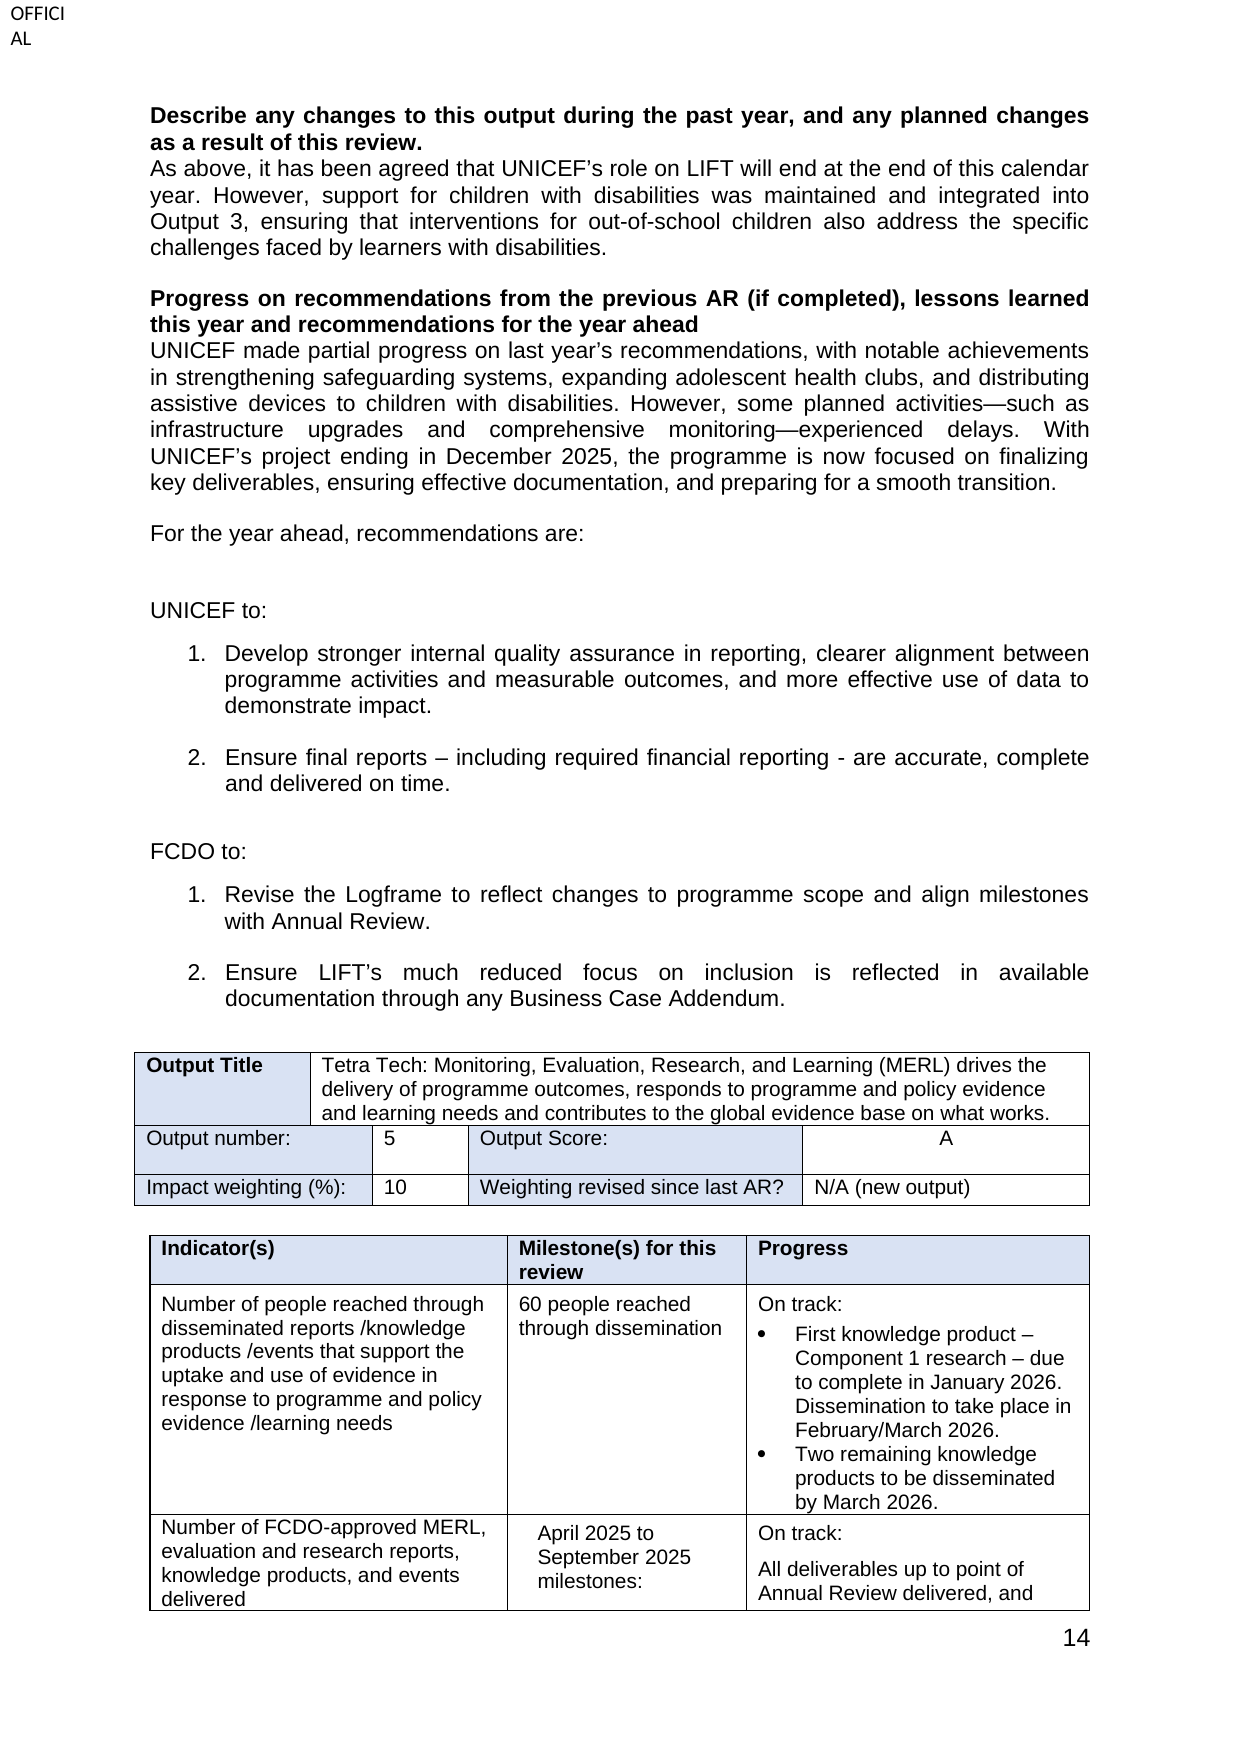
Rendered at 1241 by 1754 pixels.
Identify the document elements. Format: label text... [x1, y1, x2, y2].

table_cell N/A (new output) [803, 1175, 1089, 1205]
table_cell Number of people reached through disseminated reports /knowledge products /events that support the uptake and use of evidence in response to programme and policy evidence /learning needs [151, 1285, 507, 1513]
list Ensure final reports – including required financial reporting - are accurate, complete and delivered on time. [187, 744, 1090, 797]
text For the year ahead, recommendations are: [150, 520, 1090, 547]
text UNICEF to: [150, 597, 1090, 623]
list Develop stronger internal quality assurance in reporting, clearer alignment between programme activities and measurable outcomes, and more effective use of data to demonstrate impact. [187, 640, 1090, 719]
table_header Milestone(s) for this review [508, 1236, 746, 1284]
table_header April 2025 to September 2025 milestones: Evaluation Design Note QPR 1 September 2025 to March milestones: Baseline Research (now C1 Research) Fieldwork Report Baseline Research (now C1 Research) Report Baseline Research (now C1 Research) Learning Brief Baseline Research (now C1 Research) Webinar IP coordination/ learning workshops 2x QPR/ APR [519, 1515, 735, 1599]
list Ensure LIFT’s much reduced focus on inclusion is reflected in available documentation through any Business Case Addendum. [187, 959, 1090, 1012]
table_header Output Title [135, 1053, 310, 1125]
table_cell [508, 1515, 746, 1610]
table_cell Weighting revised since last AR? [469, 1175, 802, 1205]
text Progress on recommendations from the previous AR (if completed), lessons learned this year and recommendations for the year ahead [150, 284, 1090, 337]
table_header Progress [747, 1236, 1089, 1284]
table_header Tetra Tech: Monitoring, Evaluation, Research, and Learning (MERL) drives the delivery of programme outcomes, responds to programme and policy evidence and learning needs and contributes to the global evidence base on what works. [311, 1053, 1089, 1125]
text UNICEF made partial progress on last year’s recommendations, with notable achievements in strengthening safeguarding systems, expanding adolescent health clubs, and distributing assistive devices to children with disabilities. However, some planned activities—such as infrastructure upgrades and comprehensive monitoring—experienced delays. With UNICEF’s project ending in December 2025, the programme is now focused on finalizing key deliverables, ensuring effective documentation, and preparing for a smooth transition. [150, 337, 1090, 495]
table_cell 10 [373, 1175, 468, 1205]
table_cell 5 [373, 1126, 468, 1174]
table_cell Impact weighting (%): [135, 1175, 372, 1205]
text As above, it has been agreed that UNICEF’s role on LIFT will end at the end of this calendar year. However, support for children with disabilities was maintained and integrated into Output 3, ensuring that interventions for out-of-school children also address the specific challenges faced by learners with disabilities. [150, 155, 1090, 261]
table_cell 60 people reached through dissemination [508, 1285, 746, 1513]
table_cell On track: All deliverables up to point of Annual Review delivered, and [747, 1515, 1089, 1610]
text FCDO to: [150, 838, 1090, 864]
table_cell Output Score: [469, 1126, 802, 1174]
text Describe any changes to this output during the past year, and any planned changes as a result of this review. [150, 102, 1090, 155]
table_cell A [803, 1126, 1089, 1174]
table_cell Output number: [135, 1126, 372, 1174]
table_cell Number of FCDO-approved MERL, evaluation and research reports, knowledge products, and events delivered [151, 1515, 507, 1610]
list Revise the Logframe to reflect changes to programme scope and align milestones with Annual Review. [187, 881, 1090, 934]
table_cell On track: First knowledge product – Component 1 research – due to complete in January 2026. Dissemination to take place in February/March 2026. Two remaining knowledge products to be disseminated by March 2026. [747, 1285, 1089, 1513]
table_header Indicator(s) [151, 1236, 507, 1284]
